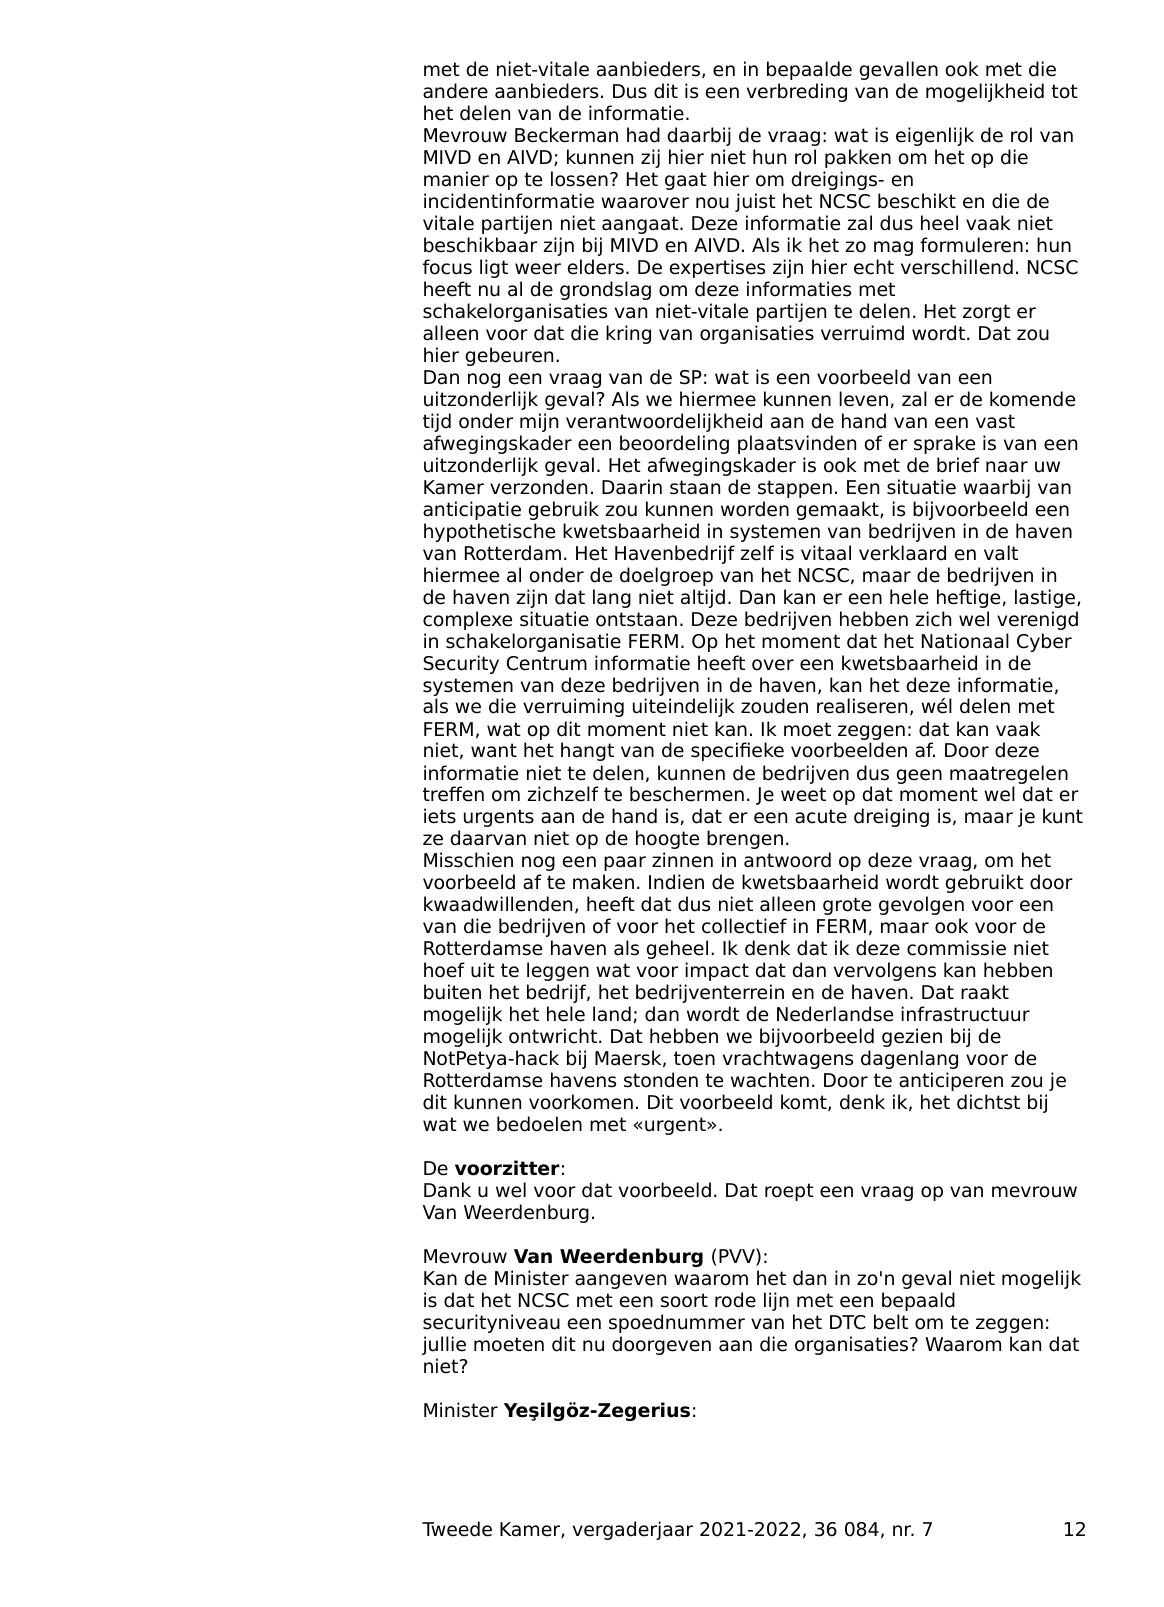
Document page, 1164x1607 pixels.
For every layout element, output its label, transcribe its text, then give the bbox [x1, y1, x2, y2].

text Misschien nog een paar zinnen in antwoord op deze vraag, om het voorbeeld af te maken. Indien de kwetsbaarheid wordt gebruikt door kwaadwillenden, heeft dat dus niet alleen grote gevolgen voor een van die bedrijven of voor het collectief in FERM, maar ook voor de Rotterdamse haven als geheel. Ik denk dat ik deze commissie niet hoef uit te leggen wat voor impact dat dan vervolgens kan hebben buiten het bedrijf, het bedrijventerrein en de haven. Dat raakt mogelijk het hele land; dan wordt de Nederlandse infrastructuur mogelijk ontwricht. Dat hebben we bijvoorbeeld gezien bij de NotPetya-hack bij Maersk, toen vrachtwagens dagenlang voor de Rotterdamse havens stonden te wachten. Door te anticiperen zou je dit kunnen voorkomen. Dit voorbeeld komt, denk ik, het dichtst bij wat we bedoelen met «urgent». [422, 850, 1087, 1136]
text Dan nog een vraag van de SP: wat is een voorbeeld van een uitzonderlijk geval? Als we hiermee kunnen leven, zal er de komende tijd onder mijn verantwoordelijkheid aan de hand van een vast afwegingskader een beoordeling plaatsvinden of er sprake is van een uitzonderlijk geval. Het afwegingskader is ook met de brief naar uw Kamer verzonden. Daarin staan de stappen. Een situatie waarbij van anticipatie gebruik zou kunnen worden gemaakt, is bijvoorbeeld een hypothetische kwetsbaarheid in systemen van bedrijven in de haven van Rotterdam. Het Havenbedrijf zelf is vitaal verklaard en valt hiermee al onder de doelgroep van het NCSC, maar de bedrijven in de haven zijn dat lang niet altijd. Dan kan er een hele heftige, lastige, complexe situatie ontstaan. Deze bedrijven hebben zich wel verenigd in schakelorganisatie FERM. Op het moment dat het Nationaal Cyber Security Centrum informatie heeft over een kwetsbaarheid in de systemen van deze bedrijven in de haven, kan het deze informatie, als we die verruiming uiteindelijk zouden realiseren, wél delen met FERM, wat op dit moment niet kan. Ik moet zeggen: dat kan vaak niet, want het hangt van de specifieke voorbeelden af. Door deze informatie niet te delen, kunnen de bedrijven dus geen maatregelen treffen om zichzelf te beschermen. Je weet op dat moment wel dat er iets urgents aan de hand is, dat er een acute dreiging is, maar je kunt ze daarvan niet op de hoogte brengen. [422, 367, 1087, 850]
text Minister Yeşilgöz-Zegerius: [422, 1400, 1087, 1422]
text met de niet-vitale aanbieders, en in bepaalde gevallen ook met die andere aanbieders. Dus dit is een verbreding van de mogelijkheid tot het delen van de informatie. [422, 59, 1087, 125]
text De voorzitter: [422, 1158, 1087, 1180]
text Mevrouw Beckerman had daarbij de vraag: wat is eigenlijk de rol van MIVD en AIVD; kunnen zij hier niet hun rol pakken om het op die manier op te lossen? Het gaat hier om dreigings- en incidentinformatie waarover nou juist het NCSC beschikt en die de vitale partijen niet aangaat. Deze informatie zal dus heel vaak niet beschikbaar zijn bij MIVD en AIVD. Als ik het zo mag formuleren: hun focus ligt weer elders. De expertises zijn hier echt verschillend. NCSC heeft nu al de grondslag om deze informaties met schakelorganisaties van niet-vitale partijen te delen. Het zorgt er alleen voor dat die kring van organisaties verruimd wordt. Dat zou hier gebeuren. [422, 125, 1087, 367]
text Kan de Minister aangeven waarom het dan in zo'n geval niet mogelijk is dat het NCSC met een soort rode lijn met een bepaald securityniveau een spoednummer van het DTC belt om te zeggen: jullie moeten dit nu doorgeven aan die organisaties? Waarom kan dat niet? [422, 1268, 1087, 1378]
text Dank u wel voor dat voorbeeld. Dat roept een vraag op van mevrouw Van Weerdenburg. [422, 1180, 1087, 1224]
text Mevrouw Van Weerdenburg (PVV): [422, 1246, 1087, 1268]
